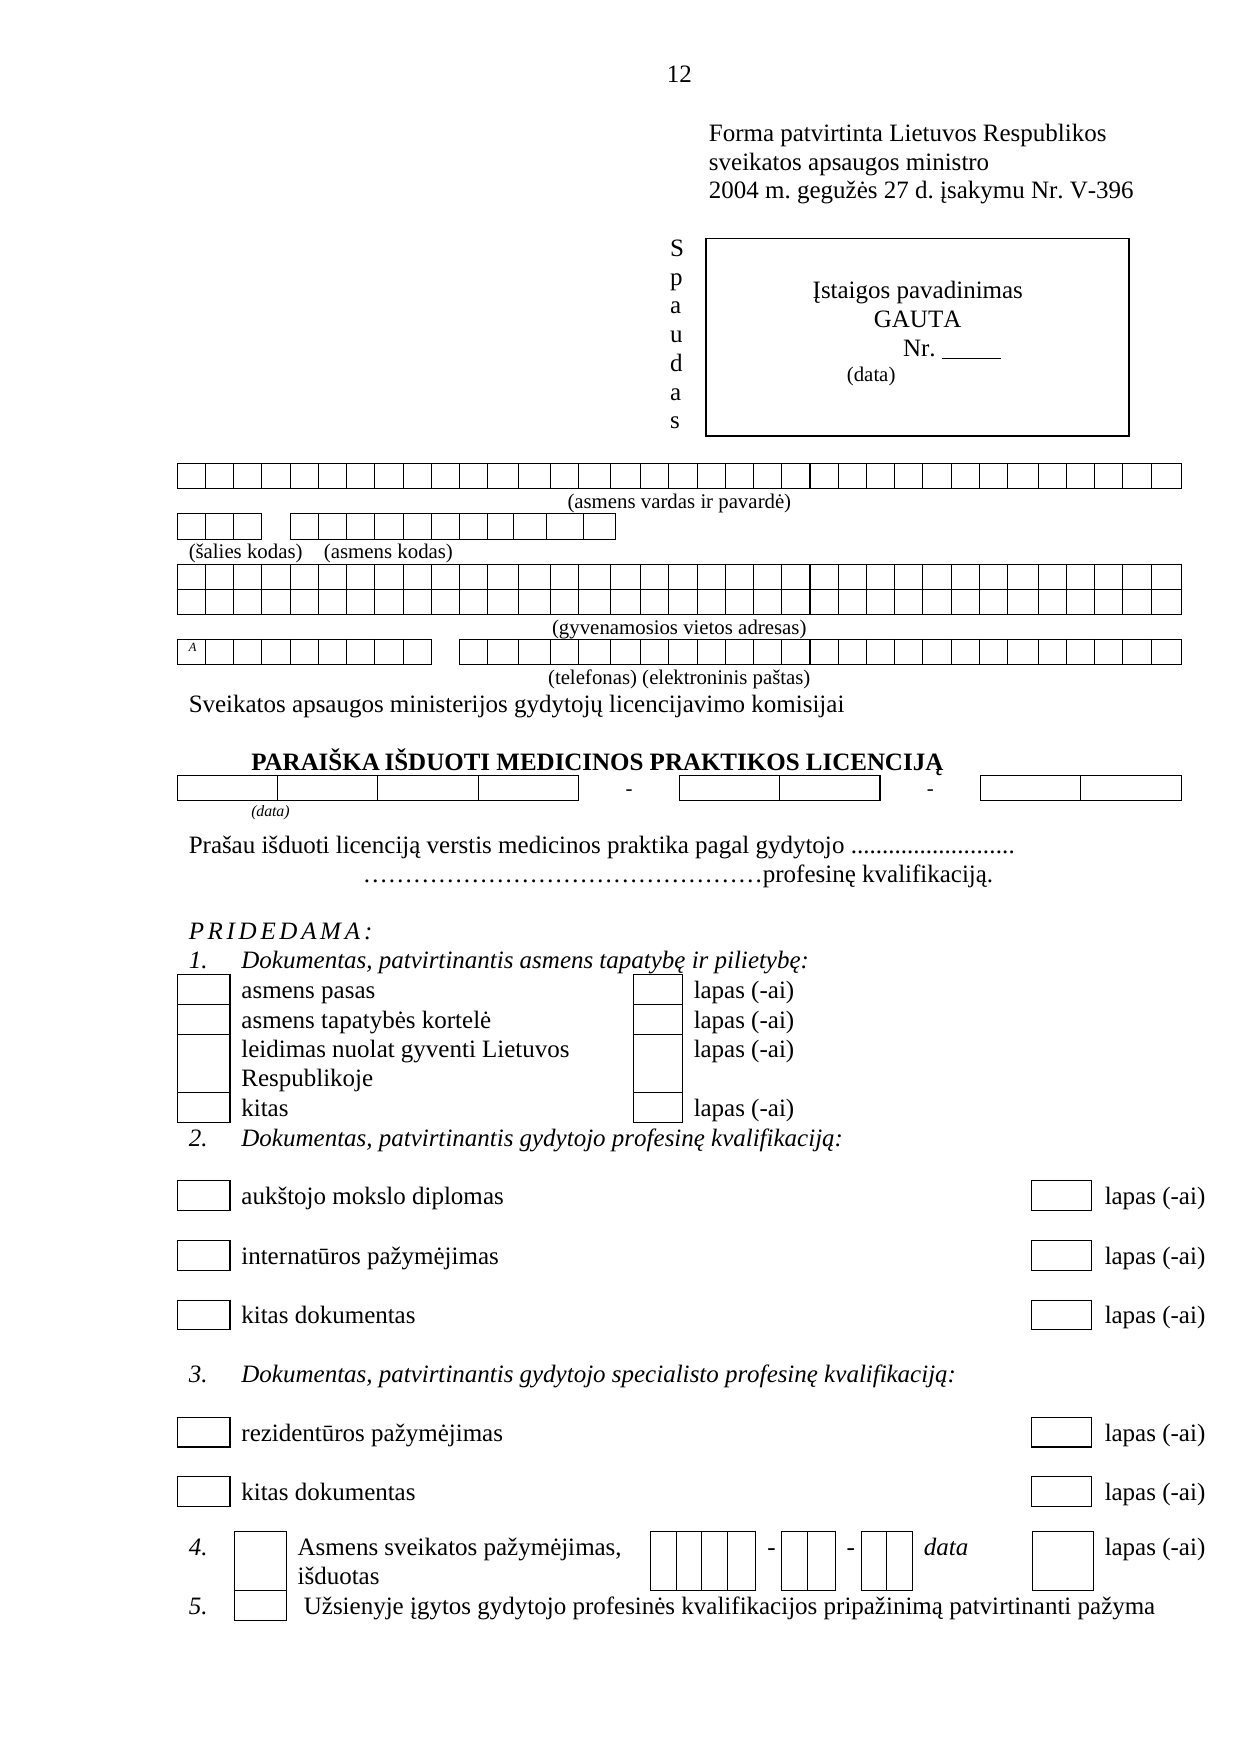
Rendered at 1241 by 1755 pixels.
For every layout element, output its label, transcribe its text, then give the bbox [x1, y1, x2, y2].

text u [177, 319, 705, 348]
table_header [702, 1532, 727, 1590]
table_cell [206, 514, 233, 538]
table_cell [952, 590, 979, 614]
table_cell [895, 640, 922, 664]
table_cell [980, 640, 1007, 664]
table_cell [584, 514, 615, 538]
table_cell [634, 1035, 682, 1092]
table_cell asmens pasas [231, 974, 633, 1004]
table_cell [347, 565, 374, 589]
table_cell [1091, 1446, 1222, 1476]
table_cell [1032, 1388, 1091, 1417]
table_cell [1152, 640, 1181, 664]
table_cell lapas (-ai) [683, 1092, 1032, 1122]
table_header [808, 1532, 835, 1590]
table_cell [811, 640, 838, 664]
table_header [579, 464, 610, 488]
table_cell pridedama: [177, 916, 548, 945]
table_cell [375, 590, 403, 614]
table_header [1039, 464, 1066, 488]
table_cell [923, 565, 951, 589]
table_header [677, 1532, 701, 1590]
table_cell [178, 590, 205, 614]
table_header [980, 464, 1007, 488]
table_cell [1091, 1210, 1222, 1240]
table_header [726, 464, 753, 488]
table_cell [432, 565, 459, 589]
table_cell [404, 565, 431, 589]
table_cell [611, 565, 640, 589]
text a [177, 291, 705, 319]
text p [177, 262, 705, 291]
table_header [867, 464, 894, 488]
table_cell [923, 590, 951, 614]
table_cell [262, 640, 290, 664]
table_header [235, 1532, 286, 1590]
text [1130, 319, 1181, 348]
table_cell [1032, 1241, 1091, 1270]
table_cell [1091, 1152, 1222, 1180]
table_cell [641, 640, 668, 664]
table_cell [980, 590, 1007, 614]
table_cell [634, 888, 682, 916]
table_cell [319, 514, 346, 538]
table_cell kitas dokumentas [231, 1476, 1031, 1506]
text [1130, 406, 1181, 434]
table_cell [1192, 916, 1222, 945]
table_header [551, 464, 578, 488]
table_header data [913, 1531, 1032, 1590]
table_header lapas (-ai) [1094, 1531, 1222, 1590]
table_cell [1032, 1418, 1091, 1446]
table_cell (telefonas) (elektroninis paštas) [177, 664, 1181, 689]
table_cell [952, 640, 979, 664]
table_cell [347, 590, 374, 614]
table_cell [923, 640, 951, 664]
table_cell [1192, 945, 1222, 974]
table_cell leidimas nuolat gyventi Lietuvos Respublikoje [231, 1034, 633, 1092]
table_cell [634, 1005, 682, 1033]
table_header [680, 776, 779, 800]
table_cell [488, 640, 518, 664]
table_cell [319, 565, 346, 589]
table_cell [262, 513, 290, 538]
table_cell …………………………………………profesinę kvalifikaciją. [351, 859, 1006, 888]
table_cell [177, 888, 548, 916]
table_cell [1032, 1004, 1091, 1033]
table_cell [1192, 1004, 1222, 1033]
table_cell [230, 1446, 1032, 1476]
table_cell [178, 975, 229, 1004]
table_cell [235, 1591, 286, 1619]
table_cell [1192, 974, 1222, 1004]
table_cell [1067, 590, 1094, 614]
text S [177, 233, 1181, 262]
table_cell [895, 565, 922, 589]
table_cell [1091, 1034, 1192, 1092]
table_header [1008, 464, 1038, 488]
text a [177, 377, 705, 406]
table_cell (šalies kodas) (asmens kodas) [177, 539, 1181, 563]
table_cell [1091, 1388, 1222, 1417]
table_cell [460, 590, 487, 614]
table_header [1123, 464, 1151, 488]
table_cell [1095, 565, 1122, 589]
table_cell Dokumentas, patvirtinantis asmens tapatybę ir pilietybę: [230, 945, 1032, 974]
table_cell [1008, 640, 1038, 664]
table_cell [234, 565, 261, 589]
table_cell [1032, 1359, 1091, 1388]
table_cell lapas (-ai) [1092, 1300, 1222, 1329]
table_cell [1091, 888, 1192, 916]
table_cell [839, 640, 866, 664]
table_cell [579, 590, 610, 614]
table_header [291, 464, 318, 488]
table_header [178, 776, 277, 800]
table_cell 1. [177, 945, 230, 974]
table_cell [230, 1152, 1032, 1180]
table_cell [234, 514, 261, 538]
table_cell [1091, 1004, 1192, 1033]
table_cell [1020, 689, 1038, 718]
table_cell [177, 1448, 230, 1476]
table_cell rezidentūros pažymėjimas [231, 1417, 1031, 1446]
table_cell [1091, 916, 1192, 945]
table_cell [634, 975, 682, 1004]
table_header [641, 464, 668, 488]
table_cell lapas (-ai) [683, 1004, 1032, 1033]
table_header [1033, 1532, 1093, 1590]
table_cell [551, 640, 578, 664]
table_cell [1091, 974, 1192, 1004]
table_cell [782, 565, 809, 589]
table_header [519, 464, 550, 488]
table_cell [178, 1005, 229, 1033]
table_cell [895, 590, 922, 614]
table_cell [698, 640, 725, 664]
text d [177, 348, 705, 377]
text Nr. [722, 333, 1113, 362]
table_cell [1091, 1092, 1192, 1122]
table_header [234, 464, 261, 488]
text [1130, 291, 1181, 319]
table_cell [1008, 590, 1038, 614]
table_cell [178, 1477, 229, 1506]
table_cell [579, 640, 610, 664]
table_header [862, 1532, 886, 1590]
table_cell lapas (-ai) [1092, 1180, 1222, 1210]
table_header [780, 776, 879, 800]
table_cell [698, 565, 725, 589]
table_cell [432, 639, 459, 664]
table_cell [1032, 1330, 1091, 1359]
table_cell [177, 1152, 230, 1180]
table_cell [1123, 689, 1151, 718]
table_cell [1091, 1270, 1222, 1299]
table_cell [519, 640, 550, 664]
table_cell [1038, 689, 1066, 718]
table_cell [1006, 916, 1032, 945]
table_cell [460, 640, 487, 664]
table_cell [319, 590, 346, 614]
table_cell kitas [231, 1092, 633, 1122]
table_cell [1192, 1034, 1222, 1092]
table_cell [611, 640, 640, 664]
table_cell [1006, 859, 1032, 888]
table_cell [206, 640, 233, 664]
table_cell [460, 565, 487, 589]
table_cell Užsienyje įgytos gydytojo profesinės kvalifikacijos pripažinimą patvirtinanti pažyma [287, 1590, 1222, 1619]
table_cell [726, 640, 753, 664]
table_header [1067, 464, 1094, 488]
table_cell [178, 514, 205, 538]
table_cell [548, 888, 634, 916]
table_cell [262, 565, 290, 589]
table_cell [726, 565, 753, 589]
table_cell [177, 1211, 230, 1240]
table_cell [178, 1241, 229, 1270]
table_header [611, 464, 640, 488]
table_cell [519, 590, 550, 614]
table_cell [867, 565, 894, 589]
table_header Asmens sveikatos pažymėjimas, išduotas [287, 1531, 650, 1590]
table_cell [867, 640, 894, 664]
table_header Prašau išduoti licenciją verstis medicinos praktika pagal gydytojo [177, 830, 1032, 859]
table_cell [177, 859, 316, 888]
table_cell [1032, 1122, 1091, 1152]
table_cell [1091, 1359, 1222, 1388]
table_cell [234, 640, 261, 664]
table_cell [1095, 590, 1122, 614]
table_header [651, 1532, 676, 1590]
table_cell [230, 1388, 1032, 1417]
table_header [479, 776, 578, 800]
table_cell [641, 590, 668, 614]
table_cell [754, 640, 781, 664]
table_header [1152, 464, 1181, 488]
table_cell [669, 590, 697, 614]
table_cell [1151, 689, 1181, 718]
table_cell [178, 1035, 229, 1092]
table_header [347, 464, 374, 488]
table_cell [698, 590, 725, 614]
table_cell [206, 590, 233, 614]
table_header [1091, 830, 1192, 859]
text [1130, 348, 1181, 377]
table_cell [1039, 590, 1066, 614]
table_cell [1032, 1448, 1091, 1476]
table_cell [178, 1418, 229, 1446]
text [1130, 377, 1181, 406]
table_cell [432, 590, 459, 614]
table_cell [1091, 1122, 1222, 1152]
table_cell [1032, 1271, 1091, 1299]
table_cell [432, 514, 459, 538]
table_header [952, 464, 979, 488]
table_cell [1032, 859, 1192, 888]
table_cell [1152, 565, 1181, 589]
table_cell [178, 565, 205, 589]
table_header [981, 776, 1080, 800]
table_header - [836, 1531, 861, 1590]
table_cell [404, 590, 431, 614]
table_cell [1032, 974, 1091, 1004]
table_cell [548, 916, 634, 945]
table_header [839, 464, 866, 488]
table_cell [234, 590, 261, 614]
table_cell [375, 514, 403, 538]
table_cell [669, 565, 697, 589]
table_cell [1152, 590, 1181, 614]
table_header [178, 464, 205, 488]
table_cell lapas (-ai) [683, 974, 1032, 1004]
table_cell [547, 514, 583, 538]
text 2004 m. gegužės 27 d. įsakymu Nr. V-396 [177, 176, 1181, 204]
table_cell [867, 590, 894, 614]
table_cell [1039, 565, 1066, 589]
table_cell [347, 640, 374, 664]
text [707, 239, 1128, 435]
table_cell [404, 514, 431, 538]
table_cell lapas (-ai) [683, 1034, 1032, 1092]
table_cell [1032, 1181, 1091, 1210]
table_cell [669, 640, 697, 664]
text GAUTA [722, 304, 1113, 333]
table_cell [178, 1093, 229, 1122]
table_cell [839, 565, 866, 589]
text (data) [177, 801, 1181, 830]
text Įstaigos pavadinimas [722, 275, 1113, 304]
table_cell [375, 565, 403, 589]
table_cell [347, 514, 374, 538]
table_cell [579, 565, 610, 589]
table_header [811, 464, 838, 488]
table_cell [811, 565, 838, 589]
table_cell kitas dokumentas [231, 1300, 1031, 1329]
table_cell [782, 640, 809, 664]
table_header [262, 464, 290, 488]
table_cell lapas (-ai) [1092, 1476, 1222, 1506]
table_cell [514, 514, 546, 538]
text s [177, 406, 705, 434]
table_cell [291, 590, 318, 614]
table_header [278, 776, 377, 800]
table_cell [1123, 590, 1151, 614]
table_cell [551, 590, 578, 614]
table_header [319, 464, 346, 488]
table_cell [375, 640, 403, 664]
table_header [432, 464, 459, 488]
table_cell lapas (-ai) [1092, 1240, 1222, 1270]
table_cell [682, 916, 1006, 945]
table_header [404, 464, 431, 488]
table_cell [206, 565, 233, 589]
table_header [887, 1532, 912, 1590]
table_header [1081, 776, 1181, 800]
table_header [782, 1532, 807, 1590]
table_cell [230, 1210, 1032, 1240]
table_cell 3. [177, 1359, 230, 1388]
table_header - [756, 1531, 781, 1590]
table_cell [1032, 888, 1091, 916]
table_header [375, 464, 403, 488]
table_cell asmens tapatybės kortelė [231, 1004, 633, 1033]
table_cell [1032, 1477, 1091, 1506]
table_header [754, 464, 781, 488]
table_cell [980, 565, 1007, 589]
table_cell [754, 590, 781, 614]
table_cell [1123, 640, 1151, 664]
table_cell [488, 590, 518, 614]
table_cell [1091, 1329, 1222, 1359]
table_header [895, 464, 922, 488]
table_header [923, 464, 951, 488]
table_cell [754, 565, 781, 589]
table_header [1032, 830, 1091, 859]
table_header - [579, 775, 679, 800]
table_cell A [178, 640, 205, 664]
table_cell [1067, 640, 1094, 664]
table_cell Dokumentas, patvirtinantis gydytojo profesinę kvalifikaciją: [230, 1122, 1032, 1152]
table_header [378, 776, 478, 800]
table_cell [1039, 640, 1066, 664]
table_cell aukštojo mokslo diplomas [231, 1180, 1031, 1210]
table_cell Dokumentas, patvirtinantis gydytojo specialisto profesinę kvalifikaciją: [230, 1359, 1032, 1388]
table_cell [1066, 689, 1094, 718]
text (data) [722, 362, 1113, 386]
table_header [669, 464, 697, 488]
table_header [782, 464, 809, 488]
table_cell [230, 1329, 1032, 1359]
table_cell [641, 565, 668, 589]
table_cell [1067, 565, 1094, 589]
table_cell [811, 590, 838, 614]
table_cell [178, 1181, 229, 1210]
table_cell [262, 590, 290, 614]
table_cell (gyvenamosios vietos adresas) [177, 615, 1181, 639]
table_cell [177, 1388, 230, 1417]
table_cell [319, 640, 346, 664]
table_cell [291, 565, 318, 589]
table_cell [616, 513, 1181, 538]
table_cell [1192, 888, 1222, 916]
table_cell [1032, 916, 1091, 945]
table_cell [460, 514, 487, 538]
text sveikatos apsaugos ministro [177, 147, 1181, 176]
table_cell [1091, 945, 1192, 974]
table_cell [519, 565, 550, 589]
table_cell Sveikatos apsaugos ministerijos gydytojų licencijavimo komisijai [177, 689, 1020, 718]
table_header [698, 464, 725, 488]
table_header 4. [177, 1531, 234, 1590]
table_cell [1032, 945, 1091, 974]
table_cell [1192, 859, 1222, 888]
table_header [460, 464, 487, 488]
table_cell [1032, 1092, 1091, 1122]
table_cell [291, 640, 318, 664]
table_cell 2. [177, 1123, 230, 1152]
table_header [206, 464, 233, 488]
table_cell [1095, 640, 1122, 664]
table_cell [1095, 689, 1123, 718]
table_cell [291, 514, 318, 538]
table_cell [682, 888, 1006, 916]
table_cell [177, 1271, 230, 1299]
table_cell [839, 590, 866, 614]
table_cell (asmens vardas ir pavardė) [177, 489, 1181, 513]
table_cell [1032, 1211, 1091, 1240]
table_cell lapas (-ai) [1092, 1417, 1222, 1446]
table_header [728, 1532, 755, 1590]
table_cell [404, 640, 431, 664]
table_cell [634, 916, 682, 945]
table_cell internatūros pažymėjimas [231, 1240, 1031, 1270]
table_cell [611, 590, 640, 614]
table_cell [1008, 565, 1038, 589]
table_cell [488, 565, 518, 589]
table_cell 5. [177, 1590, 234, 1619]
table_cell [634, 1093, 682, 1122]
table_cell [551, 565, 578, 589]
table_cell [1123, 565, 1151, 589]
text pARAIŠKA išduoti MEDICINOS praktikos licenciją [177, 747, 1181, 775]
table_cell [952, 565, 979, 589]
table_header [1095, 464, 1122, 488]
table_cell [316, 859, 351, 888]
table_header - [881, 775, 980, 800]
table_cell [177, 1330, 230, 1359]
table_cell [782, 590, 809, 614]
text [1130, 262, 1181, 291]
text Forma patvirtinta Lietuvos Respublikos [709, 118, 1181, 147]
table_cell [178, 1301, 229, 1329]
table_cell [1032, 1034, 1091, 1092]
table_header [488, 464, 518, 488]
table_cell [1006, 888, 1032, 916]
table_cell [1032, 1301, 1091, 1329]
table_cell [230, 1270, 1032, 1299]
table_cell [488, 514, 513, 538]
table_header [1192, 830, 1222, 859]
table_cell [1032, 1152, 1091, 1180]
table_cell [726, 590, 753, 614]
table_cell [1192, 1092, 1222, 1122]
